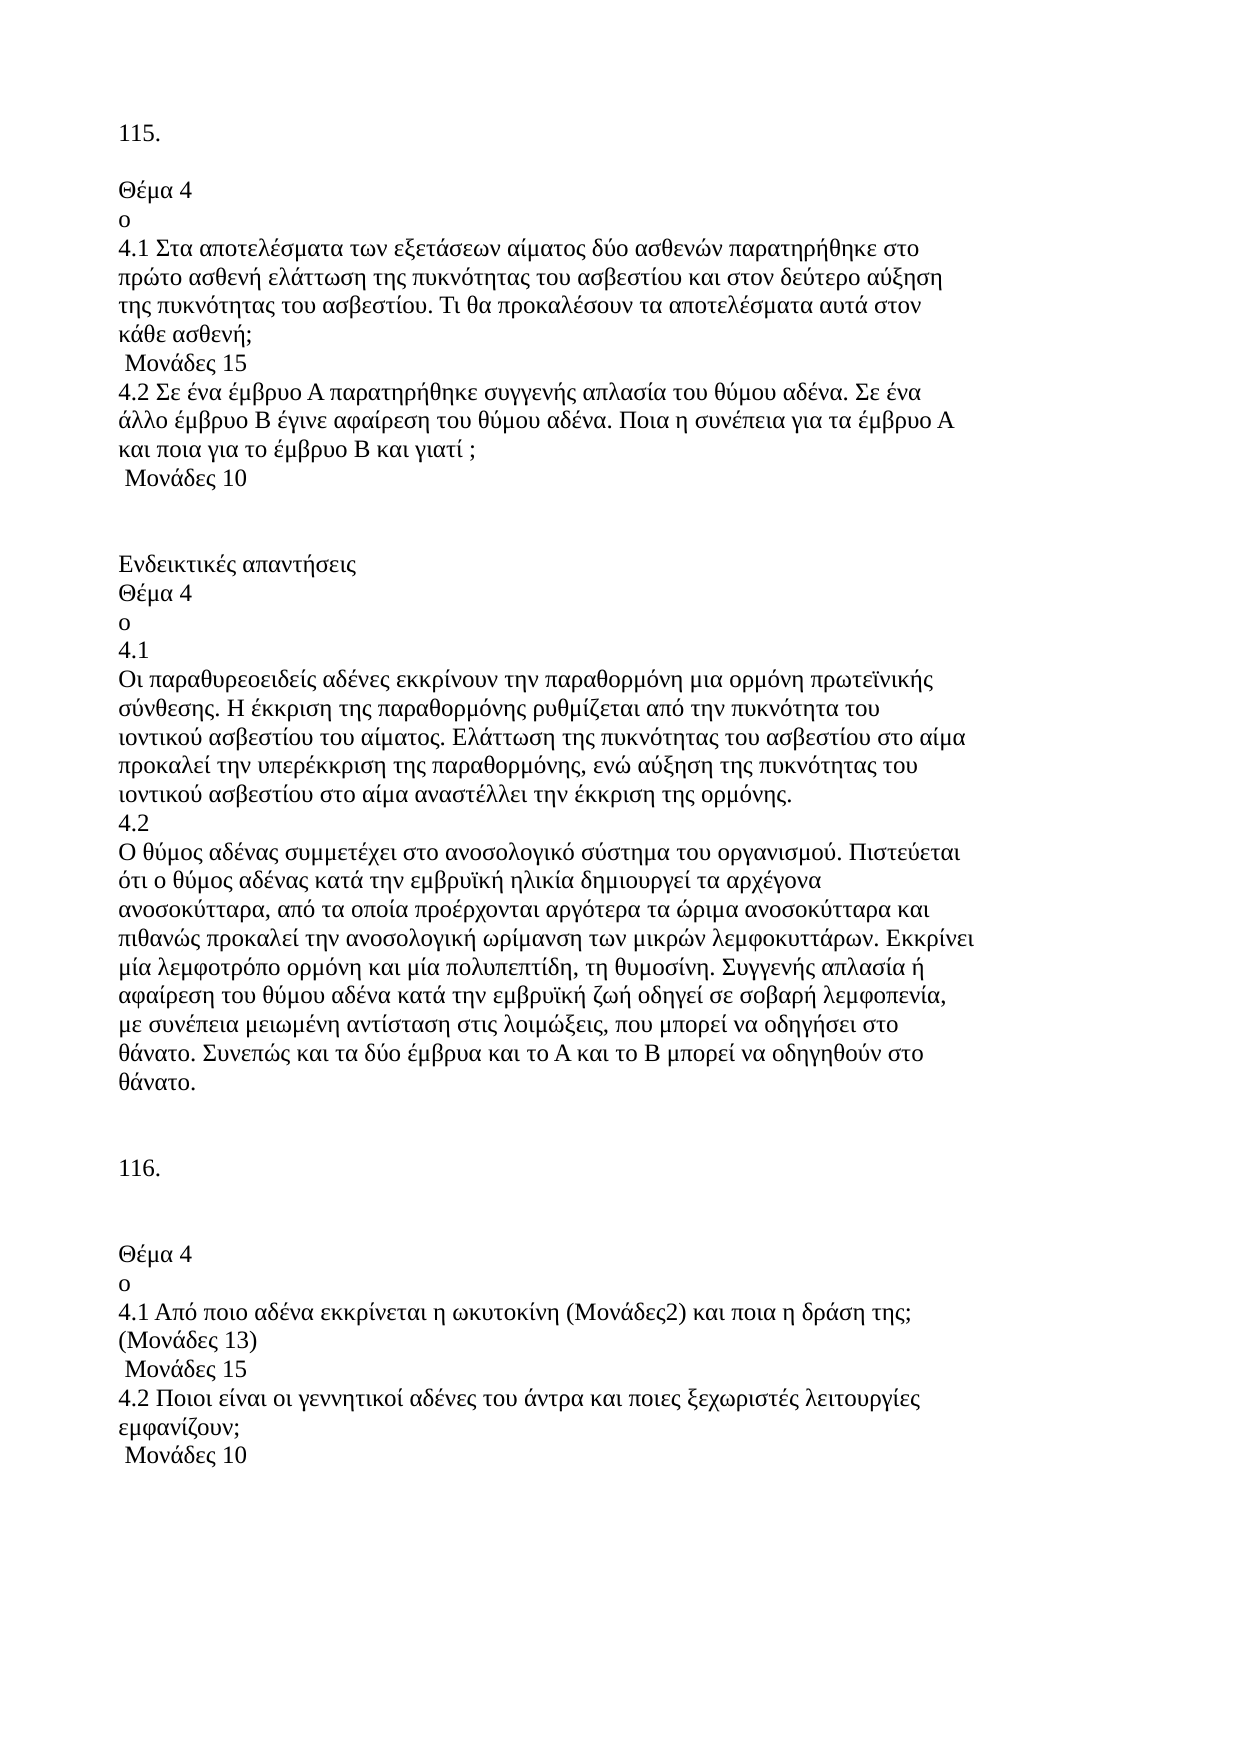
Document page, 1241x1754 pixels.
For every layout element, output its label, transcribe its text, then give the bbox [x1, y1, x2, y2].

text πρώτο ασθενή ελάττωση της πυκνότητας του ασβεστίου και στον δεύτερο αύξηση [118, 262, 1122, 291]
text Μονάδες 15 [118, 1354, 1122, 1383]
text πιθανώς προκαλεί την ανοσολογική ωρίμανση των μικρών λεμφοκυττάρων. Εκκρίνει [118, 923, 1122, 952]
text 116. [118, 1153, 1122, 1182]
text αφαίρεση του θύμου αδένα κατά την εμβρυϊκή ζωή οδηγεί σε σοβαρή λεμφοπενία, [118, 981, 1122, 1009]
text ο [118, 607, 1122, 636]
text (Μονάδες 13) [118, 1326, 1122, 1354]
text 4.2 Σε ένα έμβρυο Α παρατηρήθηκε συγγενής απλασία του θύμου αδένα. Σε ένα [118, 377, 1122, 406]
text Μονάδες 10 [118, 1441, 1122, 1469]
text εμφανίζουν; [118, 1412, 1122, 1441]
text με συνέπεια μειωμένη αντίσταση στις λοιμώξεις, που μπορεί να οδηγήσει στο [118, 1009, 1122, 1038]
text ότι ο θύμος αδένας κατά την εμβρυϊκή ηλικία δημιουργεί τα αρχέγονα [118, 866, 1122, 894]
text άλλο έμβρυο Β έγινε αφαίρεση του θύμου αδένα. Ποια η συνέπεια για τα έμβρυο Α [118, 406, 1122, 434]
text 115. [118, 118, 1122, 147]
text προκαλεί την υπερέκκριση της παραθορμόνης, ενώ αύξηση της πυκνότητας του [118, 751, 1122, 779]
text Θέμα 4 [118, 176, 1122, 204]
text Οι παραθυρεοειδείς αδένες εκκρίνουν την παραθορμόνη μια ορμόνη πρωτεϊνικής [118, 664, 1122, 693]
text Ενδεικτικές απαντήσεις [118, 549, 1122, 578]
text 4.1 [118, 636, 1122, 664]
text και ποια για το έμβρυο Β και γιατί ; [118, 434, 1122, 463]
text ανοσοκύτταρα, από τα οποία προέρχονται αργότερα τα ώριμα ανοσοκύτταρα και [118, 894, 1122, 923]
text Θέμα 4 [118, 578, 1122, 607]
text σύνθεσης. Η έκκριση της παραθορμόνης ρυθμίζεται από την πυκνότητα του [118, 693, 1122, 722]
text 4.2 Ποιοι είναι οι γεννητικοί αδένες του άντρα και ποιες ξεχωριστές λειτουργίες [118, 1383, 1122, 1412]
text Ο θύμος αδένας συμμετέχει στο ανοσολογικό σύστημα του οργανισμού. Πιστεύεται [118, 837, 1122, 866]
text 4.1 Από ποιο αδένα εκκρίνεται η ωκυτοκίνη (Μονάδες2) και ποια η δράση της; [118, 1297, 1122, 1326]
text ιοντικού ασβεστίου του αίματος. Ελάττωση της πυκνότητας του ασβεστίου στο αίμα [118, 722, 1122, 751]
text ιοντικού ασβεστίου στο αίμα αναστέλλει την έκκριση της ορμόνης. [118, 779, 1122, 808]
text 4.1 Στα αποτελέσματα των εξετάσεων αίματος δύο ασθενών παρατηρήθηκε στο [118, 233, 1122, 262]
text ο [118, 204, 1122, 233]
text της πυκνότητας του ασβεστίου. Τι θα προκαλέσουν τα αποτελέσματα αυτά στον [118, 291, 1122, 319]
text μία λεμφοτρόπο ορμόνη και μία πολυπεπτίδη, τη θυμοσίνη. Συγγενής απλασία ή [118, 952, 1122, 981]
text Θέμα 4 [118, 1239, 1122, 1268]
text Μονάδες 15 [118, 348, 1122, 377]
text θάνατο. [118, 1067, 1122, 1096]
text κάθε ασθενή; [118, 319, 1122, 348]
text 4.2 [118, 808, 1122, 837]
text Μονάδες 10 [118, 463, 1122, 492]
text θάνατο. Συνεπώς και τα δύο έμβρυα και το Α και το Β μπορεί να οδηγηθούν στο [118, 1038, 1122, 1067]
text ο [118, 1268, 1122, 1297]
